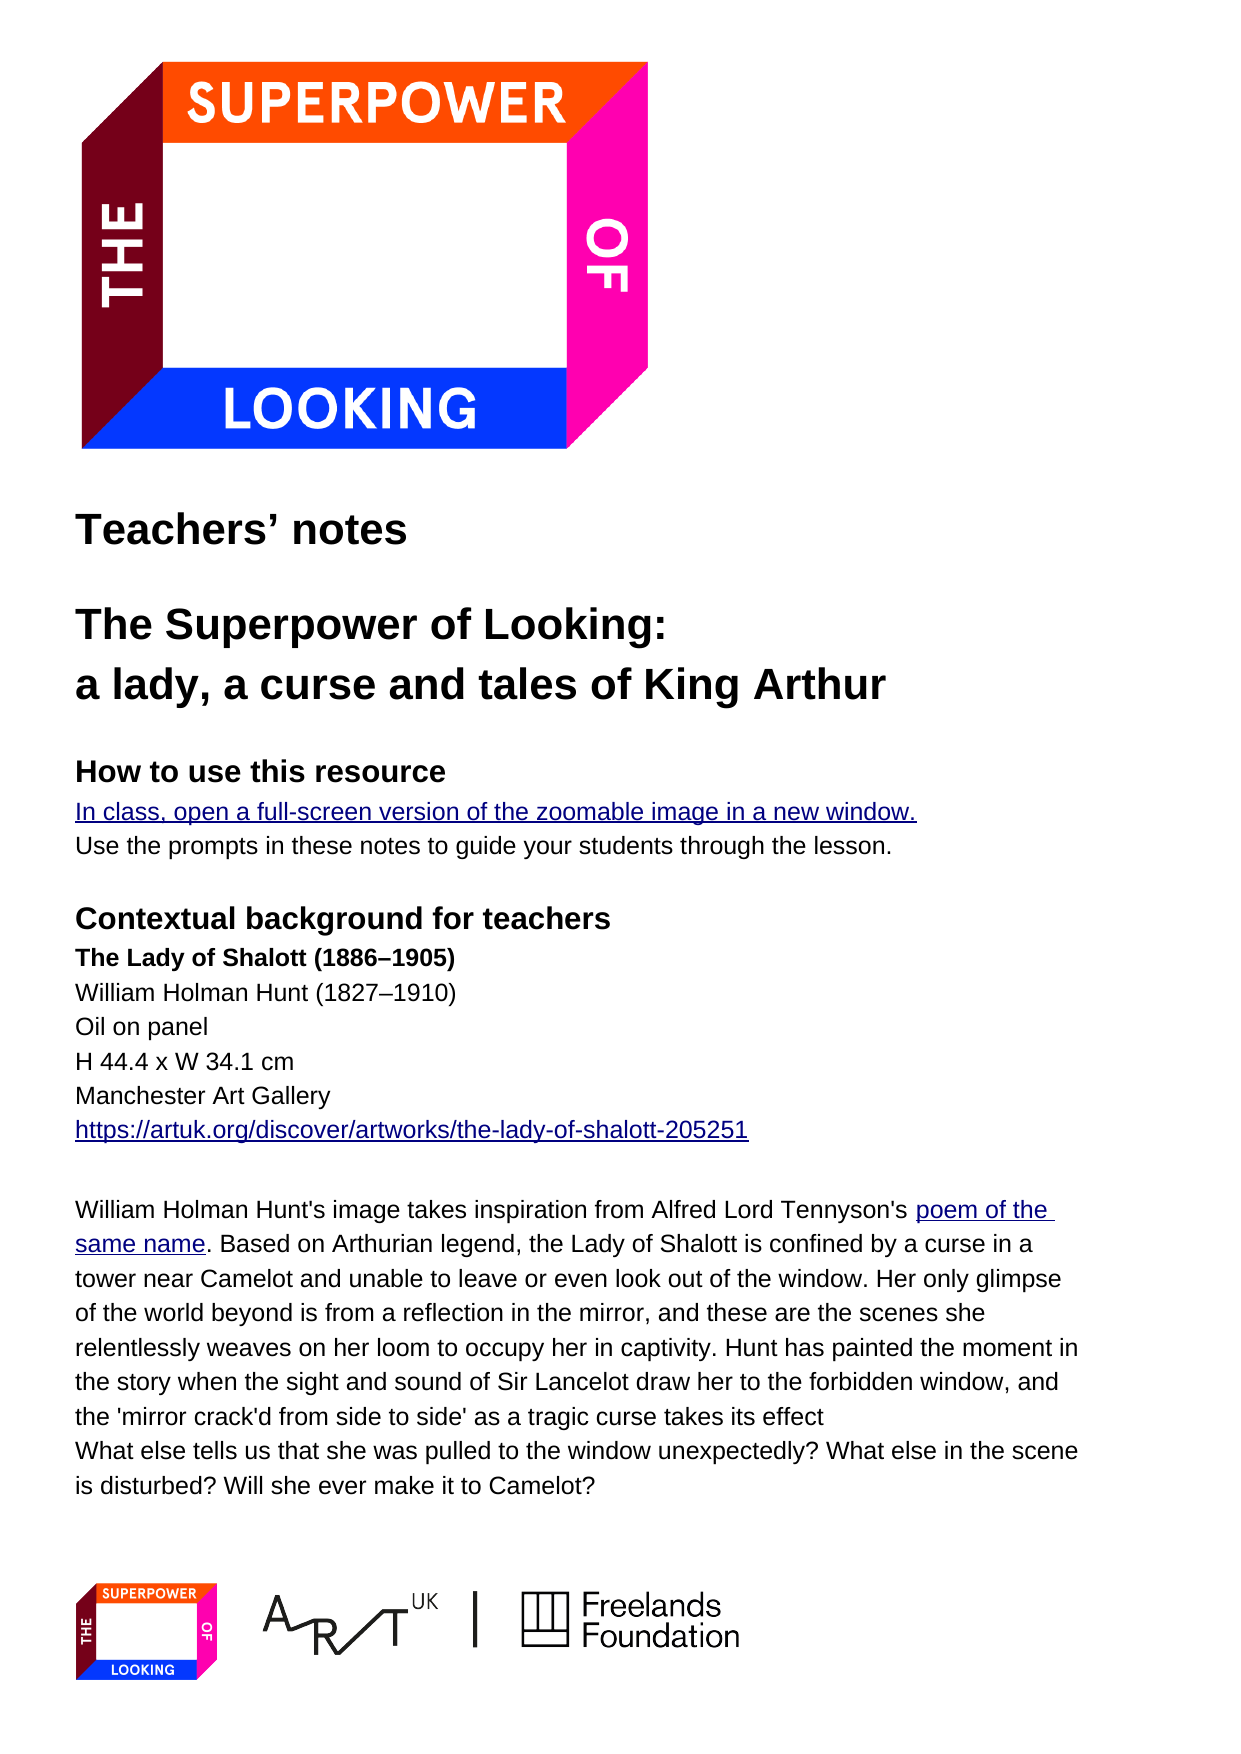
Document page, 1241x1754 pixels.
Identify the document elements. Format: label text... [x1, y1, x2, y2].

text Manchester Art Gallery [75, 1081, 1090, 1110]
text The Superpower of Looking: a lady, a curse and tales of King Arthur [75, 598, 1090, 709]
text H 44.4 x W 34.1 cm [75, 1046, 1090, 1075]
text William Holman Hunt (1827–1910) [75, 977, 1090, 1006]
text In class, open a full-screen version of the zoomable image in a new window. [75, 796, 1090, 825]
text What else tells us that she was pulled to the window unexpectedly? What else in the scene is disturbed? Will she ever make it to Camelot? [75, 1436, 1090, 1499]
text How to use this resource [75, 753, 1090, 789]
text Oil on panel [75, 1012, 1090, 1041]
text https://artuk.org/discover/artworks/the-lady-of-shalott-205251 [75, 1115, 1090, 1144]
text William Holman Hunt's image takes inspiration from Alfred Lord Tennyson's poem of the same name. Based on Arthurian legend, the Lady of Shalott is confined by a curse in a tower near Camelot and unable to leave or even look out of the window. Her only glimpse of the world beyond is from a reflection in the mirror, and these are the scenes she relentlessly weaves on her loom to occupy her in captivity. Hunt has painted the moment in the story when the sight and sound of Sir Lancelot draw her to the forbidden window, and the 'mirror crack'd from side to side' as a tragic curse takes its effect [75, 1195, 1090, 1430]
text Teachers’ notes [75, 503, 1090, 554]
text The Lady of Shalott (1886–1905) [75, 943, 1090, 972]
text Use the prompts in these notes to guide your students through the lesson. [75, 831, 1090, 860]
text Contextual background for teachers [75, 900, 1090, 936]
